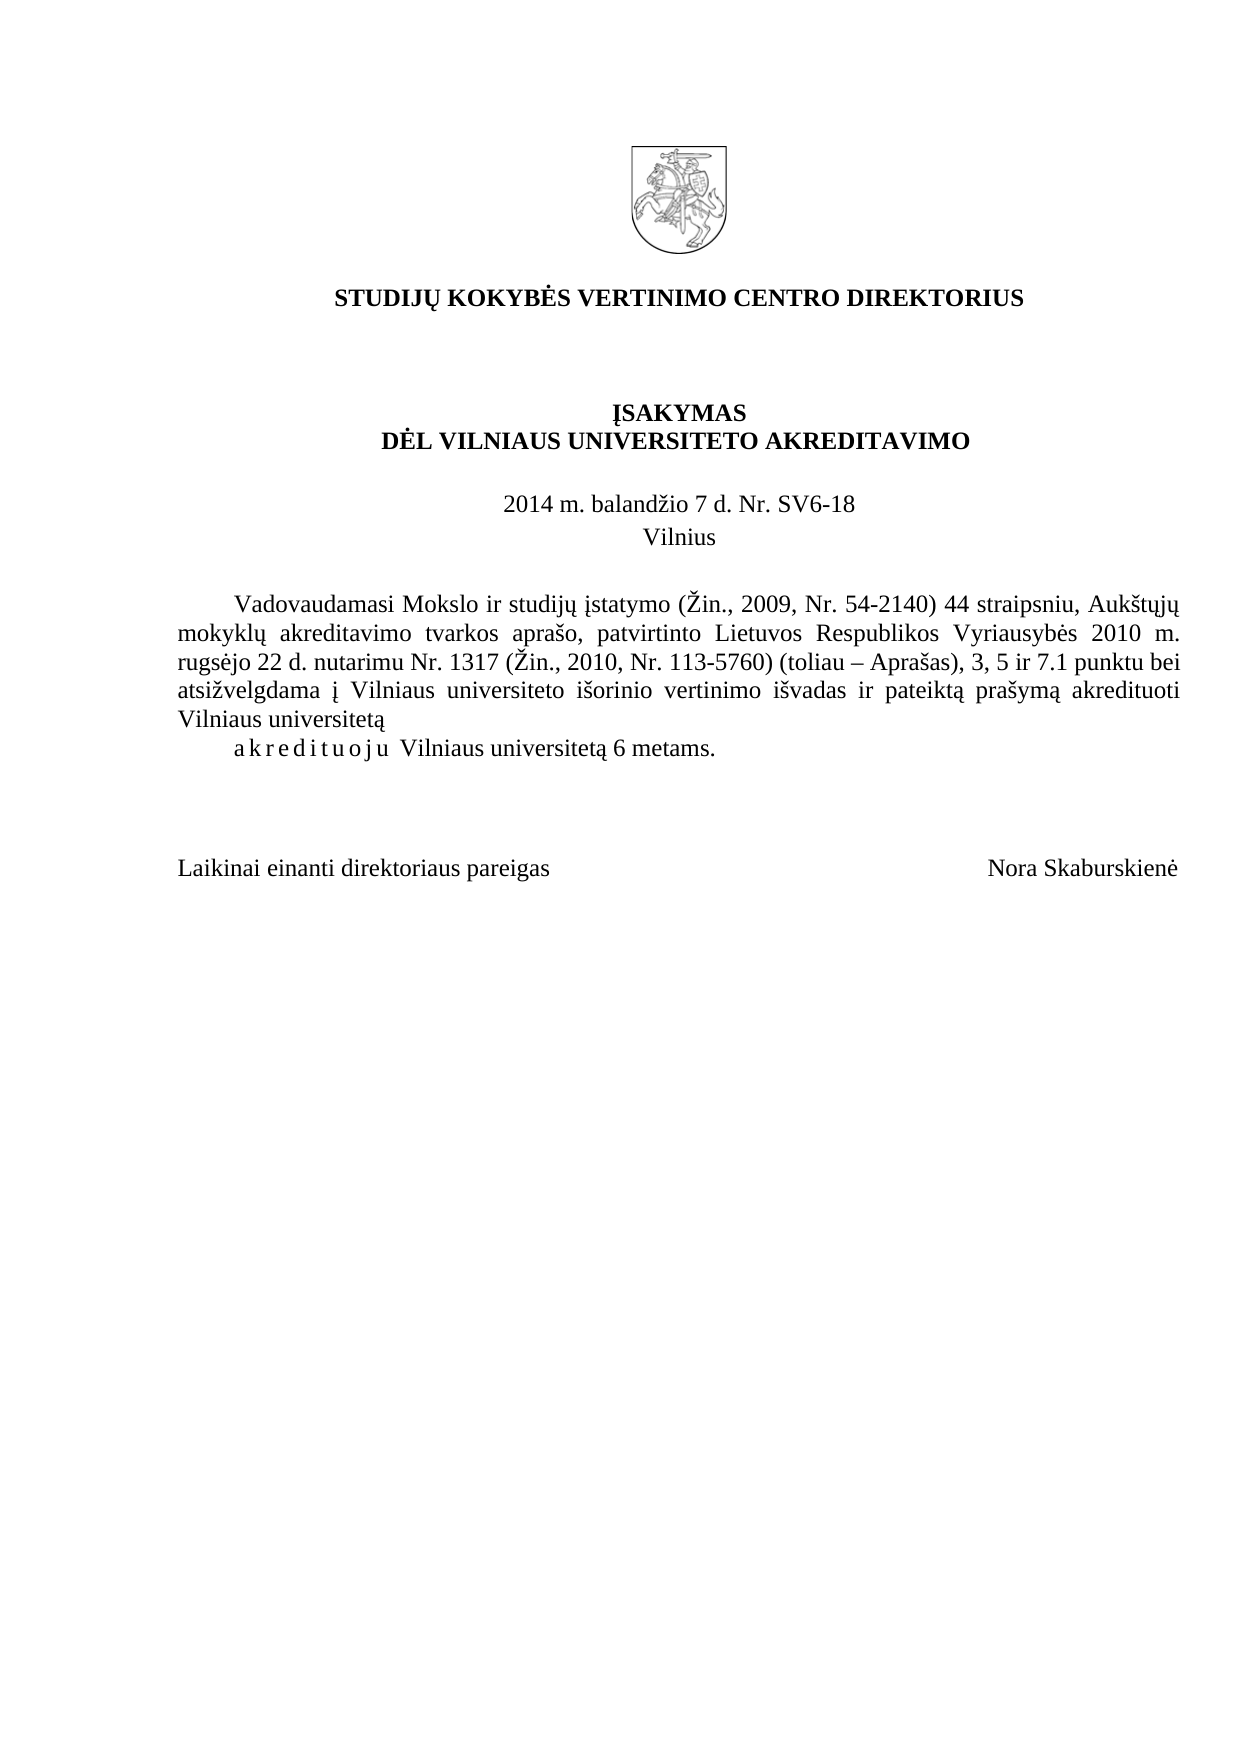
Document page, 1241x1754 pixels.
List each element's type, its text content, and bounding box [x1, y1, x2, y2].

text akredituoju Vilniaus universitetą 6 metams. [177, 733, 1181, 762]
text Vadovaudamasi Mokslo ir studijų įstatymo (Žin., 2009, Nr. 54-2140) 44 straipsniu, Aukštųjų mokyklų akreditavimo tvarkos aprašo, patvirtinto Lietuvos Respublikos Vyriausybės 2010 m. rugsėjo 22 d. nutarimu Nr. 1317 (Žin., 2010, Nr. 113-5760) (toliau – Aprašas), 3, 5 ir 7.1 punktu bei atsižvelgdama į Vilniaus universiteto išorinio vertinimo išvadas ir pateiktą prašymą akredituoti Vilniaus universitetą [177, 589, 1181, 733]
text 2014 m. balandžio 7 d. Nr. SV6-18 [177, 489, 1181, 517]
text Laikinai einanti direktoriaus pareigas Nora Skaburskienė [177, 853, 1181, 882]
text STUDIJŲ KOKYBĖS VERTINIMO CENTRO DIREKTORIUS [177, 283, 1181, 311]
text ĮSAKYMAS [177, 398, 1181, 426]
text Vilnius [177, 522, 1181, 551]
text DĖL VILNIAUS UNIVERSITETO AKREDITAVIMO [177, 426, 1181, 455]
